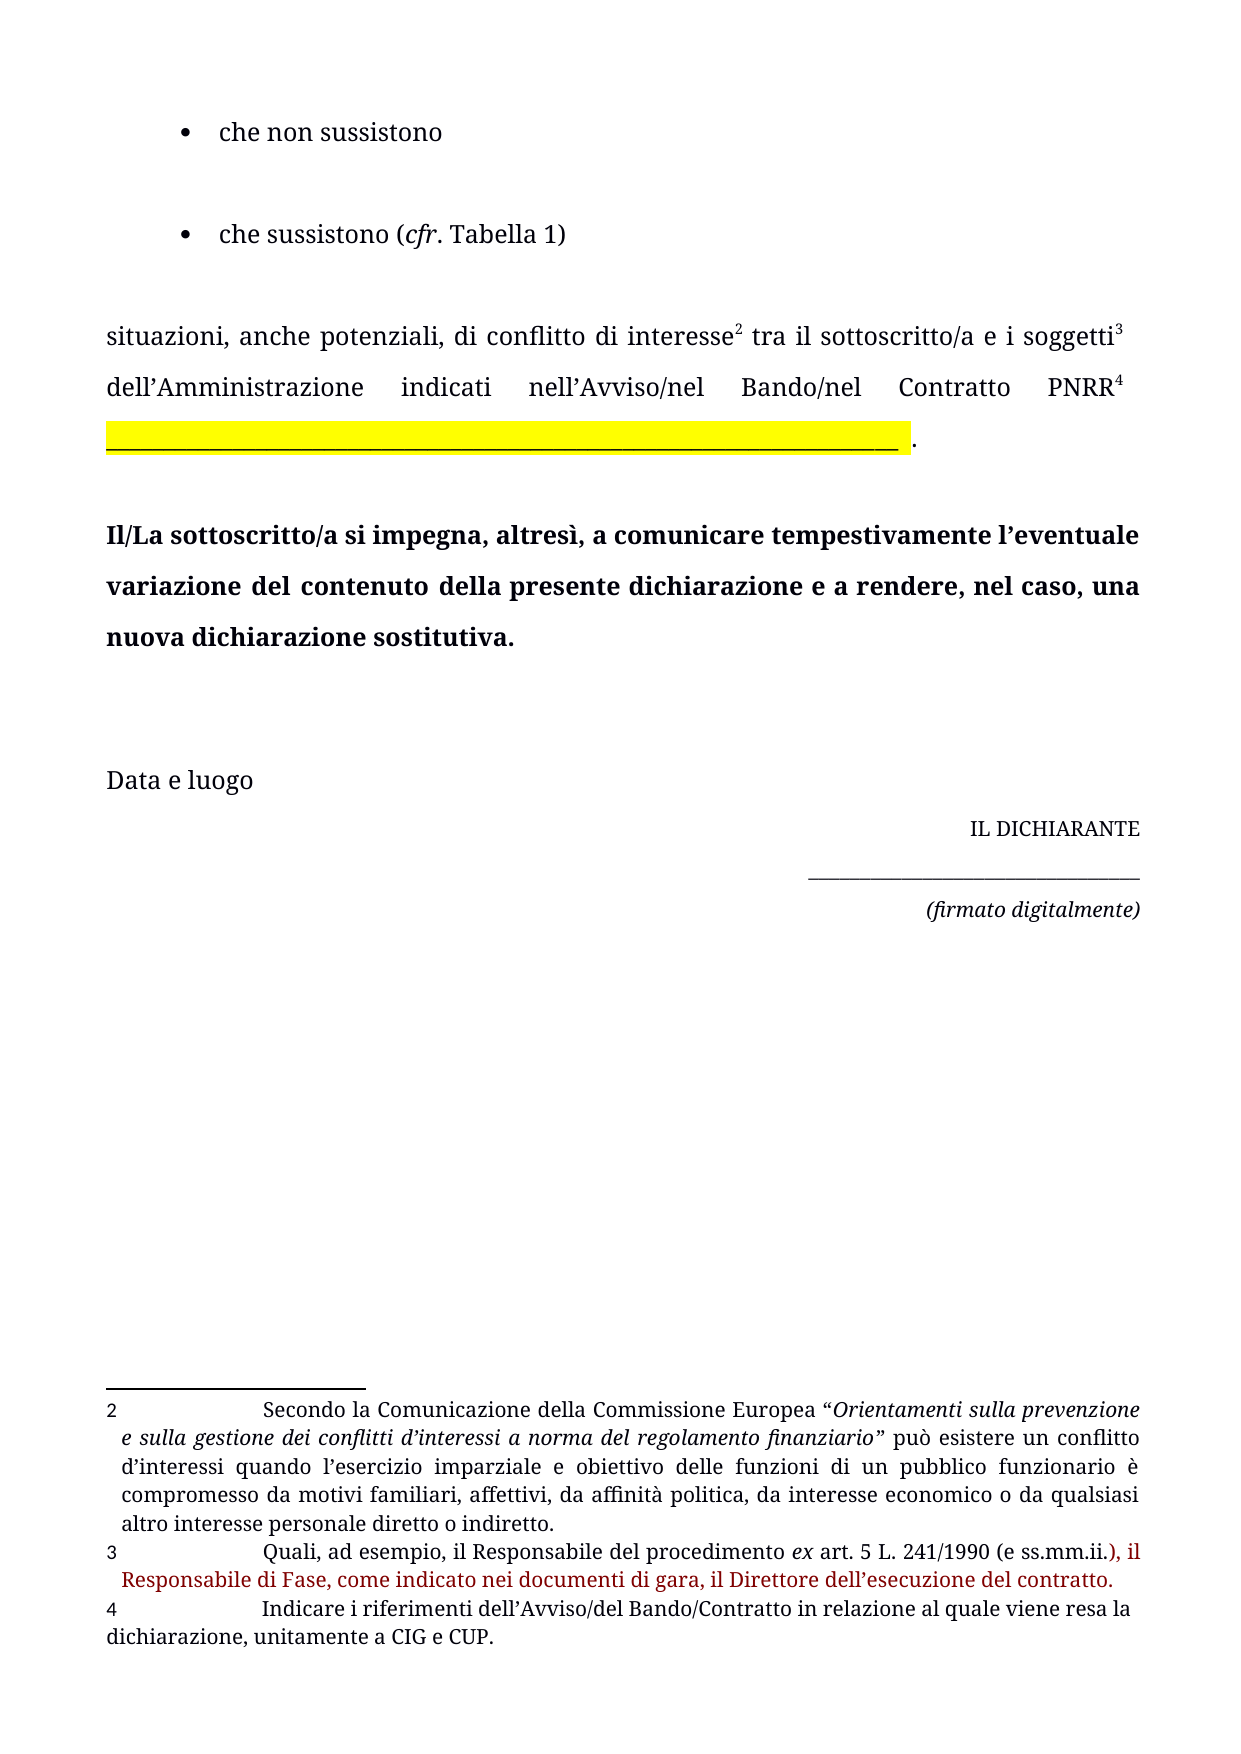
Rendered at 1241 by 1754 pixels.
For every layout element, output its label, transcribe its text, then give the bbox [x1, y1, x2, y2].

text ________________________________ [106, 857, 1140, 882]
text Secondo la Comunicazione della Commissione Europea “Orientamenti sulla prevenzione e sulla gestione dei conflitti d’interessi a norma del regolamento finanziario” può esistere un conflitto d’interessi quando l’esercizio imparziale e obiettivo delle funzioni di un pubblico funzionario è compromesso da motivi familiari, affettivi, da affinità politica, da interesse economico o da qualsiasi altro interesse personale diretto o indiretto. [106, 1395, 1140, 1537]
text (firmato digitalmente) [106, 895, 1140, 923]
list che non sussistono [181, 114, 1123, 149]
text Indicare i riferimenti dell’Avviso/del Bando/Contratto in relazione al quale viene resa la dichiarazione, unitamente a CIG e CUP. [106, 1594, 1140, 1651]
text Quali, ad esempio, il Responsabile del procedimento ex art. 5 L. 241/1990 (e ss.mm.ii.), il Responsabile di Fase, come indicato nei documenti di gara, il Direttore dell’esecuzione del contratto. [106, 1537, 1140, 1594]
list che sussistono (cfr. Tabella 1) [181, 217, 1123, 251]
text Data e luogo [106, 763, 1140, 797]
text Il/La sottoscritto/a si impegna, altresì, a comunicare tempestivamente l’eventuale variazione del contenuto della presente dichiarazione e a rendere, nel caso, una nuova dichiarazione sostitutiva. [106, 518, 1140, 654]
text situazioni, anche potenziali, di conflitto di interesse tra il sottoscritto/a e i soggetti dell’Amministrazione indicati nell’Avviso/nel Bando/nel Contratto PNRR _____________________________________________________________________ . [106, 319, 1123, 455]
text IL DICHIARANTE [106, 814, 1140, 843]
